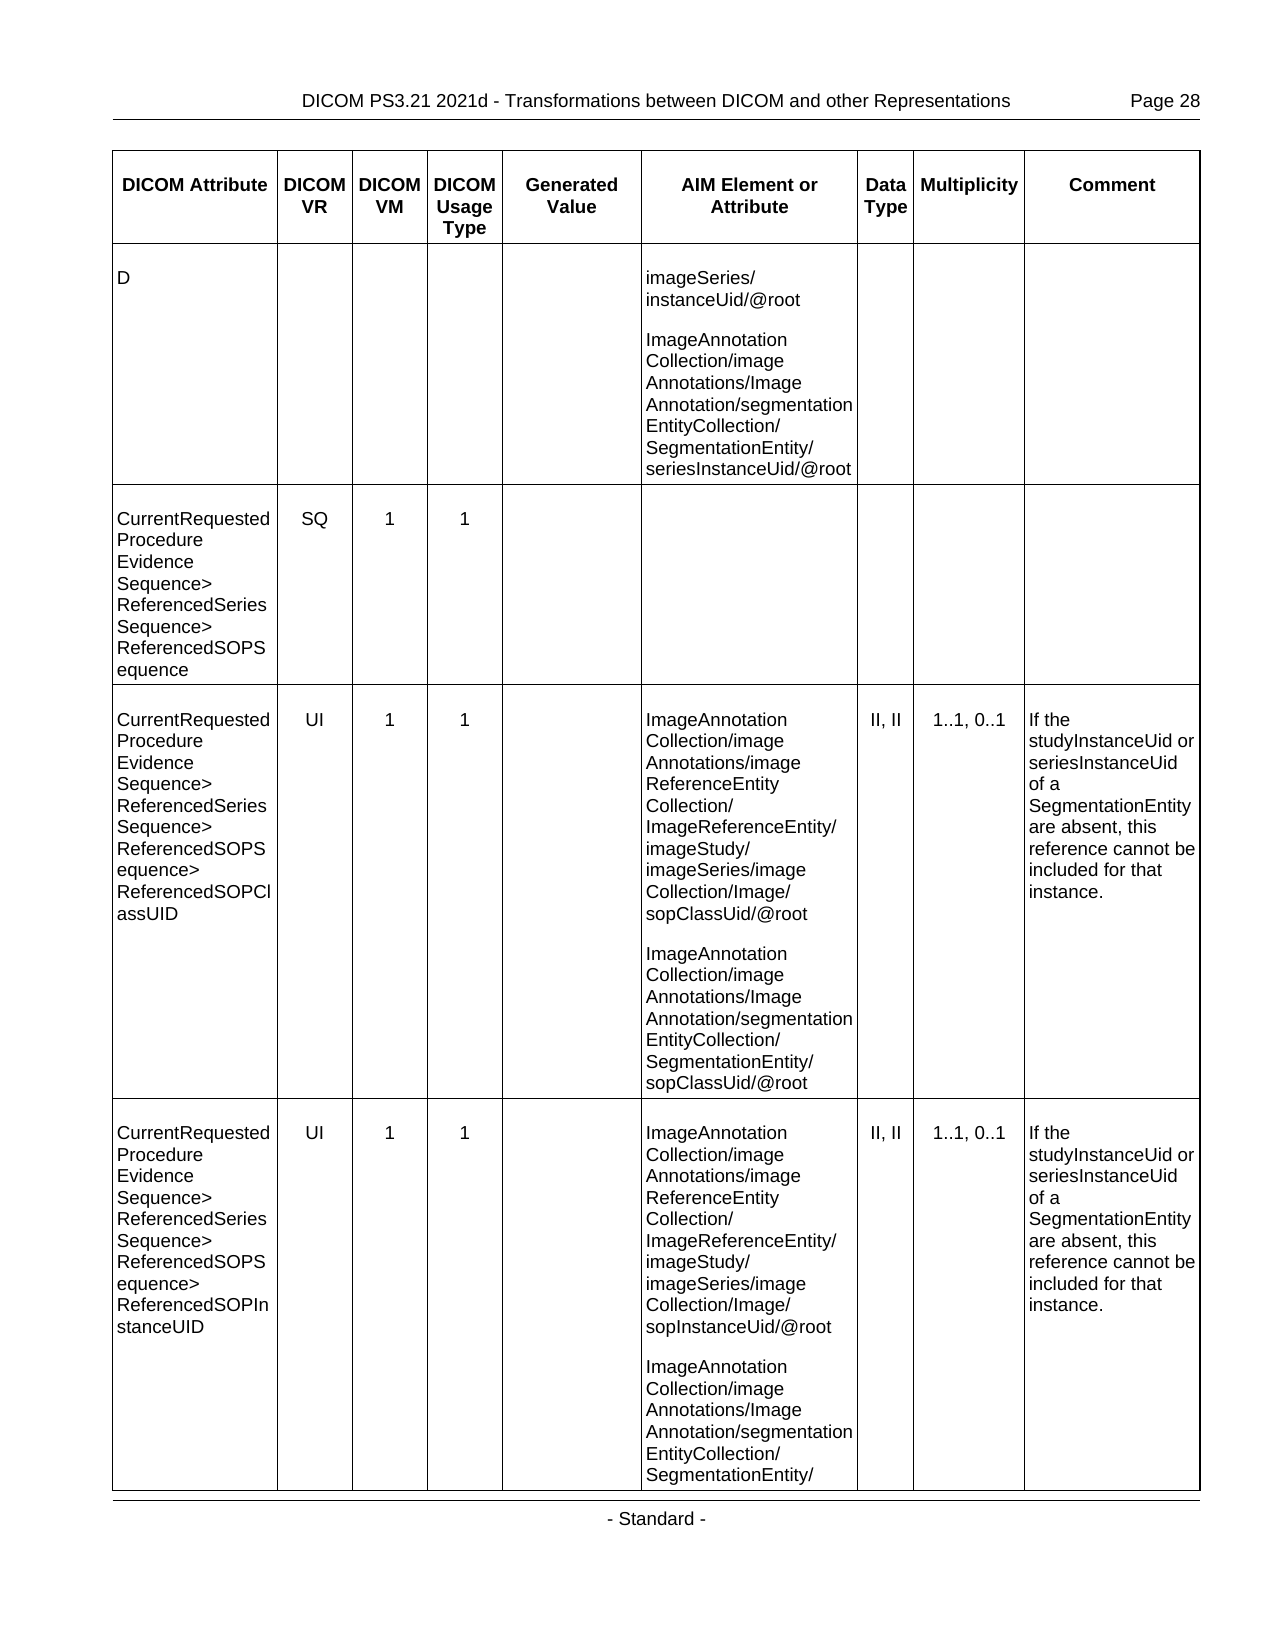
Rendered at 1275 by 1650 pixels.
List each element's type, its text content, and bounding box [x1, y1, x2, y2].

table_cell 1..1, 0..1 [914, 685, 1024, 1098]
table_cell [503, 485, 641, 684]
table_cell II, II [858, 1099, 913, 1490]
table_header Generated Value [503, 151, 641, 243]
table_cell imageSeries/​instanceUid/​@root Image​Annotation​​Collection/​image​Annotations/​Image​Annotation/​​segmentation​Entity​Collection/​SegmentationEntity/​seriesInstanceUid/​@root [642, 244, 857, 484]
table_cell 1..1, 0..1 [914, 1099, 1024, 1490]
table_cell [428, 244, 502, 484]
table_header DICOM VR [278, 151, 352, 243]
table_header DICOM Usage Type [428, 151, 502, 243]
table_cell 1 [428, 685, 502, 1098]
table_cell [503, 244, 641, 484]
table_header Data Type [858, 151, 913, 243]
table_cell [503, 1099, 641, 1490]
table_cell II, II [858, 685, 913, 1098]
table_cell D [113, 244, 277, 484]
table_cell 1 [428, 1099, 502, 1490]
table_cell [858, 244, 913, 484]
table_cell [278, 244, 352, 484]
table_cell SQ [278, 485, 352, 684]
table_cell Current​Requested​Procedure​Evidence​Sequence>​ReferencedSeriesSequence>​ReferencedSOPSequence [113, 485, 277, 684]
table_cell If the studyInstanceUid or seriesInstanceUid of a SegmentationEntity are absent, this reference cannot be included for that instance. [1025, 685, 1199, 1098]
table_header AIM Element or Attribute [642, 151, 857, 243]
table_header Multiplicity [914, 151, 1024, 243]
table_cell 1 [353, 685, 427, 1098]
table_cell [642, 485, 857, 684]
table_cell UI [278, 685, 352, 1098]
table_cell [914, 244, 1024, 484]
table_cell Current​Requested​Procedure​Evidence​Sequence>​ReferencedSeriesSequence>​ReferencedSOPSequence>​ReferencedSOPClassUID [113, 685, 277, 1098]
table_cell [858, 485, 913, 684]
table_header DICOM VM [353, 151, 427, 243]
table_cell Current​Requested​Procedure​Evidence​Sequence>​ReferencedSeriesSequence>​ReferencedSOPSequence>​ReferencedSOPInstanceUID [113, 1099, 277, 1490]
table_header Comment [1025, 151, 1199, 243]
table_cell 1 [353, 485, 427, 684]
table_cell Image​Annotation​​Collection/​image​Annotations/​image​Reference​Entity​​Collection/​ImageReferenceEntity/​imageStudy/​imageSeries/​image​Collection/​Image/​sopClassUid/​@root Image​Annotation​​Collection/​image​Annotations/​Image​Annotation/​​segmentation​Entity​Collection/​SegmentationEntity/​sopClassUid/​@root [642, 685, 857, 1098]
table_cell [914, 485, 1024, 684]
table_cell [353, 244, 427, 484]
table_cell 1 [428, 485, 502, 684]
table_cell Image​Annotation​​Collection/​image​Annotations/​image​Reference​Entity​​Collection/​ImageReferenceEntity/​imageStudy/​imageSeries/​image​Collection/​Image/​sopInstanceUid/​@root Image​Annotation​​Collection/​image​Annotations/​Image​Annotation/​​segmentation​Entity​Collection/​SegmentationEntity/​ [642, 1099, 857, 1490]
table_header DICOM Attribute [113, 151, 277, 243]
table_cell 1 [353, 1099, 427, 1490]
table_cell UI [278, 1099, 352, 1490]
table_cell [503, 685, 641, 1098]
table_cell If the studyInstanceUid or seriesInstanceUid of a SegmentationEntity are absent, this reference cannot be included for that instance. [1025, 1099, 1199, 1490]
table_cell [1025, 244, 1199, 484]
table_cell [1025, 485, 1199, 684]
